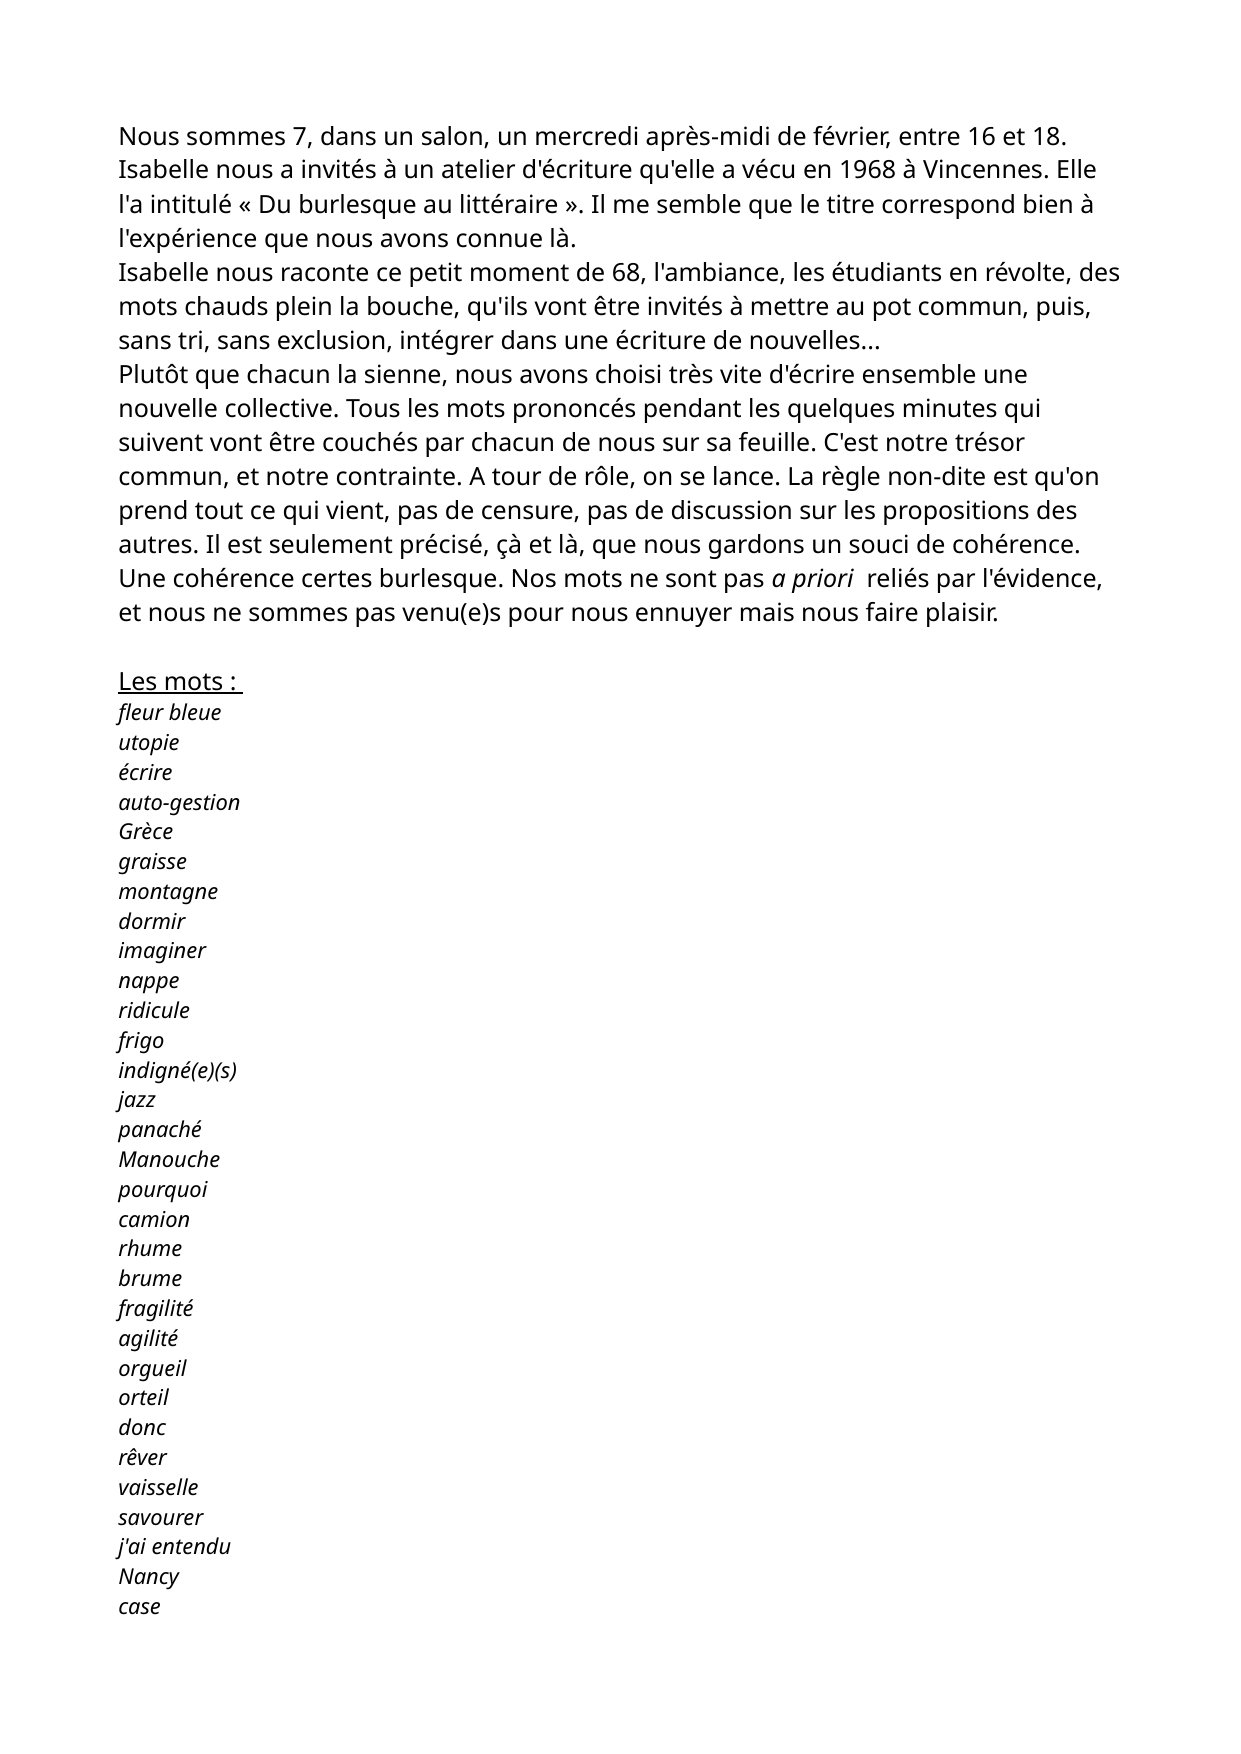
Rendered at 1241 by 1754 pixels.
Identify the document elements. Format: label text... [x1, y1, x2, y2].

text frigo [118, 1025, 1122, 1055]
text panaché [118, 1114, 1122, 1144]
text Grèce [118, 816, 1122, 846]
text nappe [118, 965, 1122, 995]
text Isabelle nous raconte ce petit moment de 68, l'ambiance, les étudiants en révolte, des mots chauds plein la bouche, qu'ils vont être invités à mettre au pot commun, puis, sans tri, sans exclusion, intégrer dans une écriture de nouvelles... [118, 254, 1122, 357]
text case [118, 1591, 1122, 1621]
text Nancy [118, 1561, 1122, 1591]
text j'ai entendu [118, 1531, 1122, 1561]
text agilité [118, 1323, 1122, 1353]
text Plutôt que chacun la sienne, nous avons choisi très vite d'écrire ensemble une nouvelle collective. Tous les mots prononcés pendant les quelques minutes qui suivent vont être couchés par chacun de nous sur sa feuille. C'est notre trésor commun, et notre contrainte. A tour de rôle, on se lance. La règle non-dite est qu'on prend tout ce qui vient, pas de censure, pas de discussion sur les propositions des autres. Il est seulement précisé, çà et là, que nous gardons un souci de cohérence. Une cohérence certes burlesque. Nos mots ne sont pas a priori reliés par l'évidence, et nous ne sommes pas venu(e)s pour nous ennuyer mais nous faire plaisir. [118, 357, 1122, 629]
text écrire [118, 757, 1122, 787]
text rêver [118, 1442, 1122, 1472]
text jazz [118, 1084, 1122, 1114]
text montagne [118, 876, 1122, 906]
text savourer [118, 1502, 1122, 1531]
text imaginer [118, 936, 1122, 965]
text vaisselle [118, 1472, 1122, 1502]
text utopie [118, 727, 1122, 757]
text rhume [118, 1233, 1122, 1263]
text camion [118, 1204, 1122, 1233]
text Les mots : [118, 663, 1122, 697]
text ridicule [118, 995, 1122, 1025]
text Manouche [118, 1144, 1122, 1174]
text donc [118, 1412, 1122, 1442]
text orgueil [118, 1353, 1122, 1382]
text indigné(e)(s) [118, 1055, 1122, 1084]
text Nous sommes 7, dans un salon, un mercredi après-midi de février, entre 16 et 18. [118, 118, 1122, 152]
text fleur bleue [118, 697, 1122, 727]
text orteil [118, 1382, 1122, 1412]
text pourquoi [118, 1174, 1122, 1204]
text fragilité [118, 1293, 1122, 1323]
text brume [118, 1263, 1122, 1293]
text graisse [118, 846, 1122, 876]
text dormir [118, 906, 1122, 936]
text Isabelle nous a invités à un atelier d'écriture qu'elle a vécu en 1968 à Vincennes. Elle l'a intitulé « Du burlesque au littéraire ». Il me semble que le titre correspond bien à l'expérience que nous avons connue là. [118, 152, 1122, 254]
text auto-gestion [118, 787, 1122, 816]
